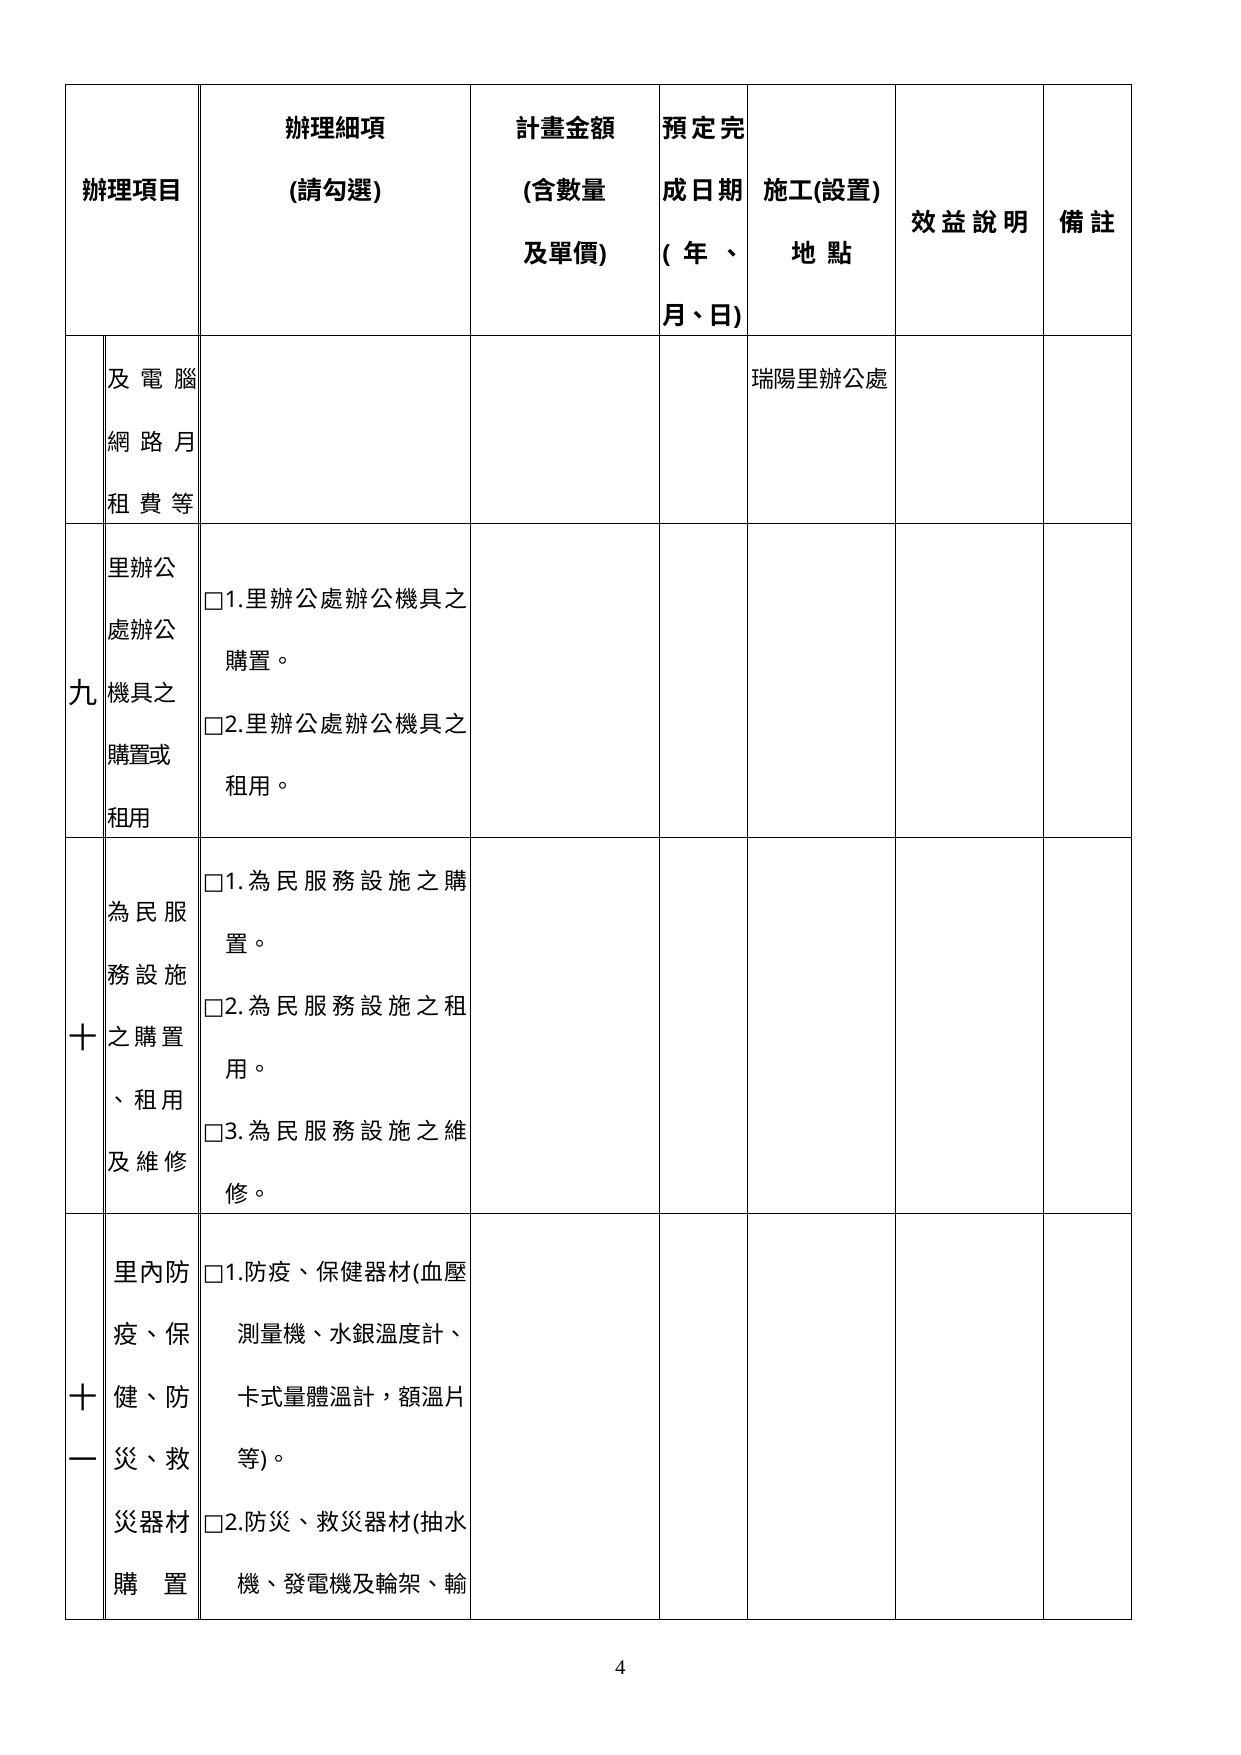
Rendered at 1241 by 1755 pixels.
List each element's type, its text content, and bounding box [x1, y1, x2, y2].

table_header 預定完成日期(年、月、日) [660, 85, 747, 335]
table_cell [748, 1214, 895, 1619]
table_cell [1044, 336, 1131, 523]
table_header 計畫金額 (含數量 及單價) [471, 85, 659, 335]
table_cell 112.12.31 [660, 336, 747, 523]
table_header 施工(設置) 地 點 [748, 85, 895, 335]
table_cell [660, 1214, 747, 1619]
table_cell [1044, 838, 1131, 1213]
table_cell [896, 524, 1043, 837]
table_cell [201, 336, 470, 523]
table_header 辦理細項 (請勾選) [201, 85, 470, 335]
table_cell 里辦公處辦公機具之 購置或 租用 [106, 524, 198, 837]
table_cell [471, 524, 659, 837]
table_cell [896, 838, 1043, 1213]
table_header 辦理項目 [66, 85, 198, 335]
table_cell [66, 336, 103, 523]
table_cell [1044, 1214, 1131, 1619]
table_cell 里內防疫、保健、防災、救災器材購置 [106, 1214, 198, 1619]
table_cell □1.里辦公處辦公機具之 購置。 □2.里辦公處辦公機具之租用。 [201, 524, 470, 837]
table_cell □1.防疫、保健器材(血壓測量機、水銀溫度計、卡式量體溫計，額溫片等)。 □2.防災、救災器材(抽水機、發電機及輪架、輸 [201, 1214, 470, 1619]
table_cell 為民服務設施 之 購 置 、 租 用 及 維 修 [106, 838, 198, 1213]
table_cell [471, 1214, 659, 1619]
table_cell □1.為民服務設施之購置。 □2.為民服務設施之租用。 □3.為民服務設施之維修。 [201, 838, 470, 1213]
table_cell 九 [66, 524, 103, 837]
table_cell [471, 336, 659, 523]
table_cell 及電腦網路月租費等 [106, 336, 198, 523]
table_cell [660, 524, 747, 837]
table_cell [748, 838, 895, 1213]
table_cell 瑞陽里辦公處 [748, 336, 895, 523]
table_cell [1044, 524, 1131, 837]
table_cell [471, 838, 659, 1213]
table_header 備 註 [1044, 85, 1131, 335]
table_cell [660, 838, 747, 1213]
table_cell [896, 336, 1043, 523]
table_cell 十 [66, 838, 103, 1213]
table_cell [896, 1214, 1043, 1619]
table_header 效 益 說 明 [896, 85, 1043, 335]
table_cell [748, 524, 895, 837]
table_cell 十一 [66, 1214, 103, 1619]
